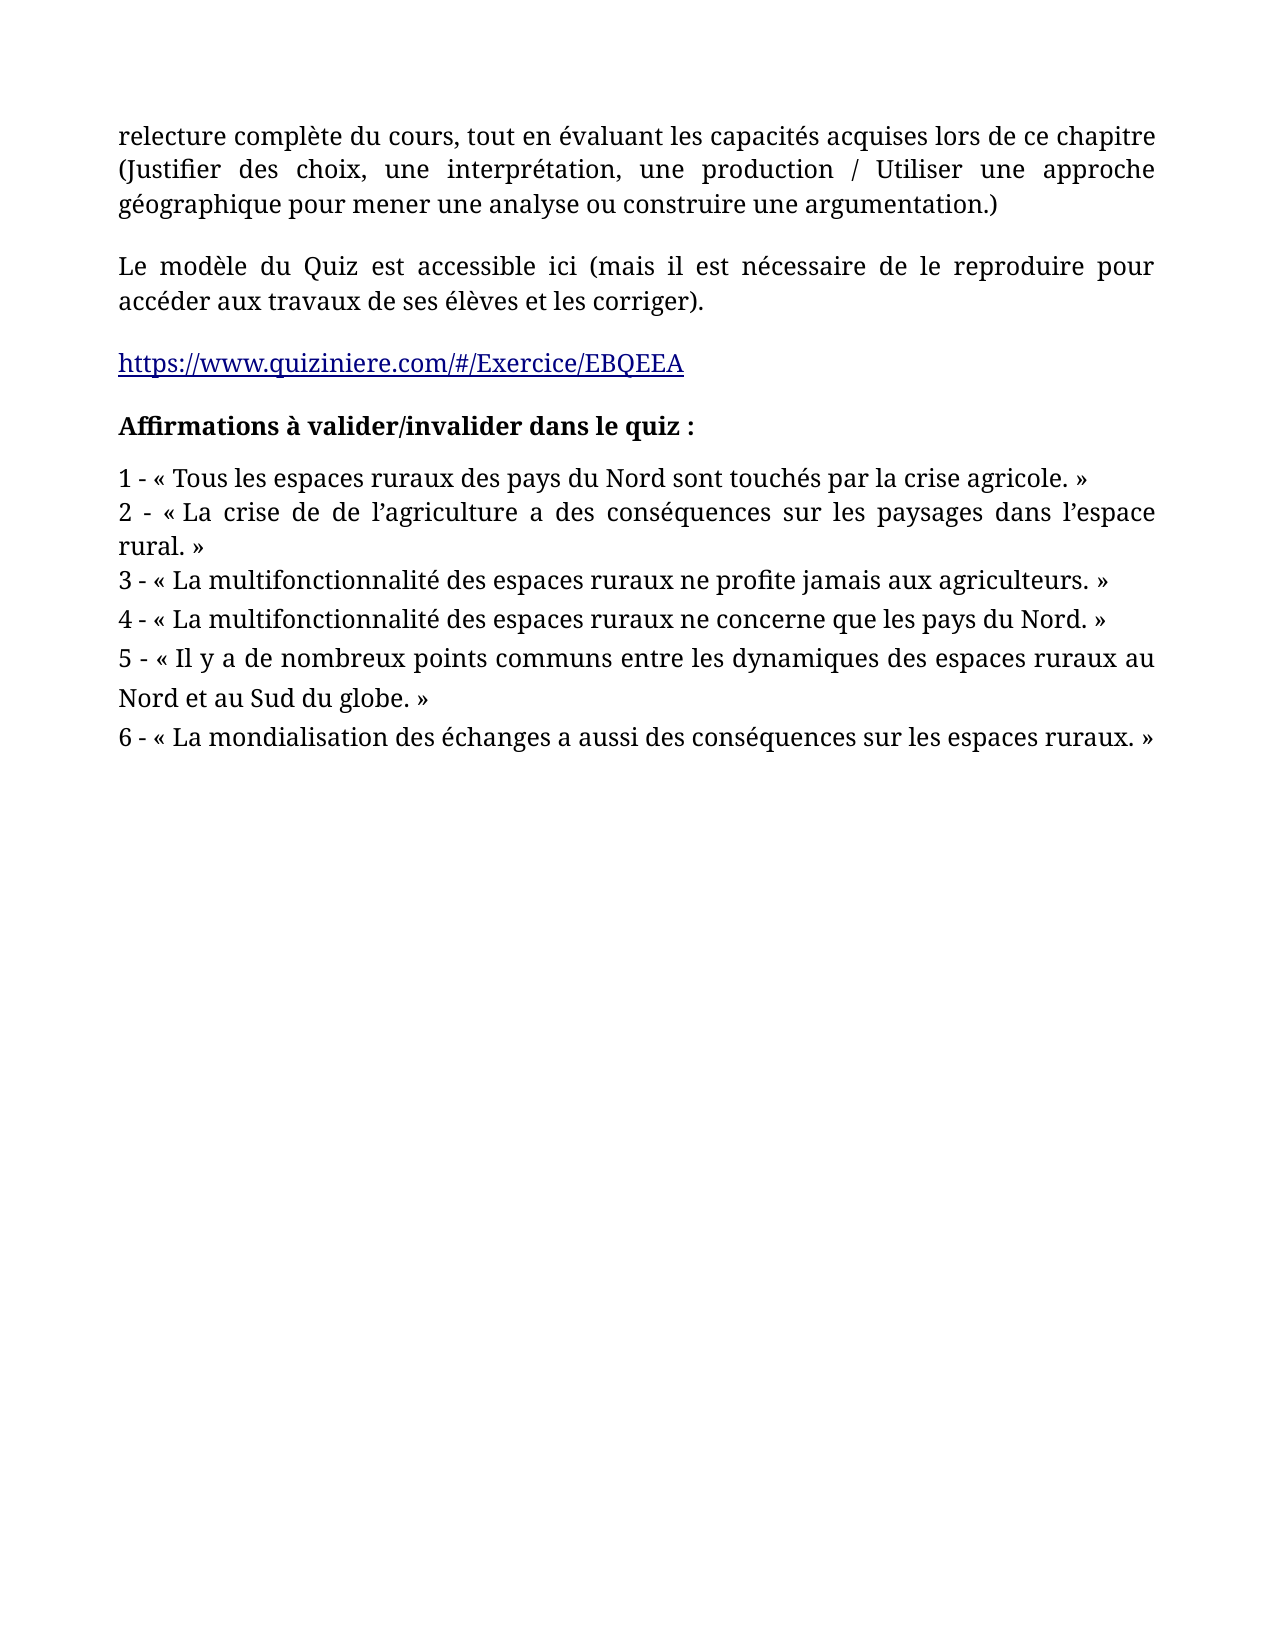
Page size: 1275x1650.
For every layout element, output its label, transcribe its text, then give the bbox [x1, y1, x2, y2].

text 1 - « Tous les espaces ruraux des pays du Nord sont touchés par la crise agricole. » [118, 461, 1157, 494]
text 6 - « La mondialisation des échanges a aussi des conséquences sur les espaces ruraux. » [118, 719, 1157, 753]
text 4 - « La multifonctionnalité des espaces ruraux ne concerne que les pays du Nord. » [118, 602, 1157, 636]
text Affirmations à valider/invalider dans le quiz : [118, 409, 1157, 443]
text relecture complète du cours, tout en évaluant les capacités acquises lors de ce chapitre (Justifier des choix, une interprétation, une production / Utiliser une approche géographique pour mener une analyse ou construire une argumentation.) [118, 118, 1157, 220]
text Le modèle du Quiz est accessible ici (mais il est nécessaire de le reproduire pour accéder aux travaux de ses élèves et les corriger). [118, 249, 1157, 317]
text 5 - « Il y a de nombreux points communs entre les dynamiques des espaces ruraux au Nord et au Sud du globe. » [118, 641, 1157, 714]
text 2 - « La crise de de l’agriculture a des conséquences sur les paysages dans l’espace rural. » [118, 494, 1157, 563]
text https://www.quiziniere.com/#/Exercice/EBQEEA [118, 346, 1157, 380]
text 3 - « La multifonctionnalité des espaces ruraux ne profite jamais aux agriculteurs. » [118, 563, 1157, 597]
